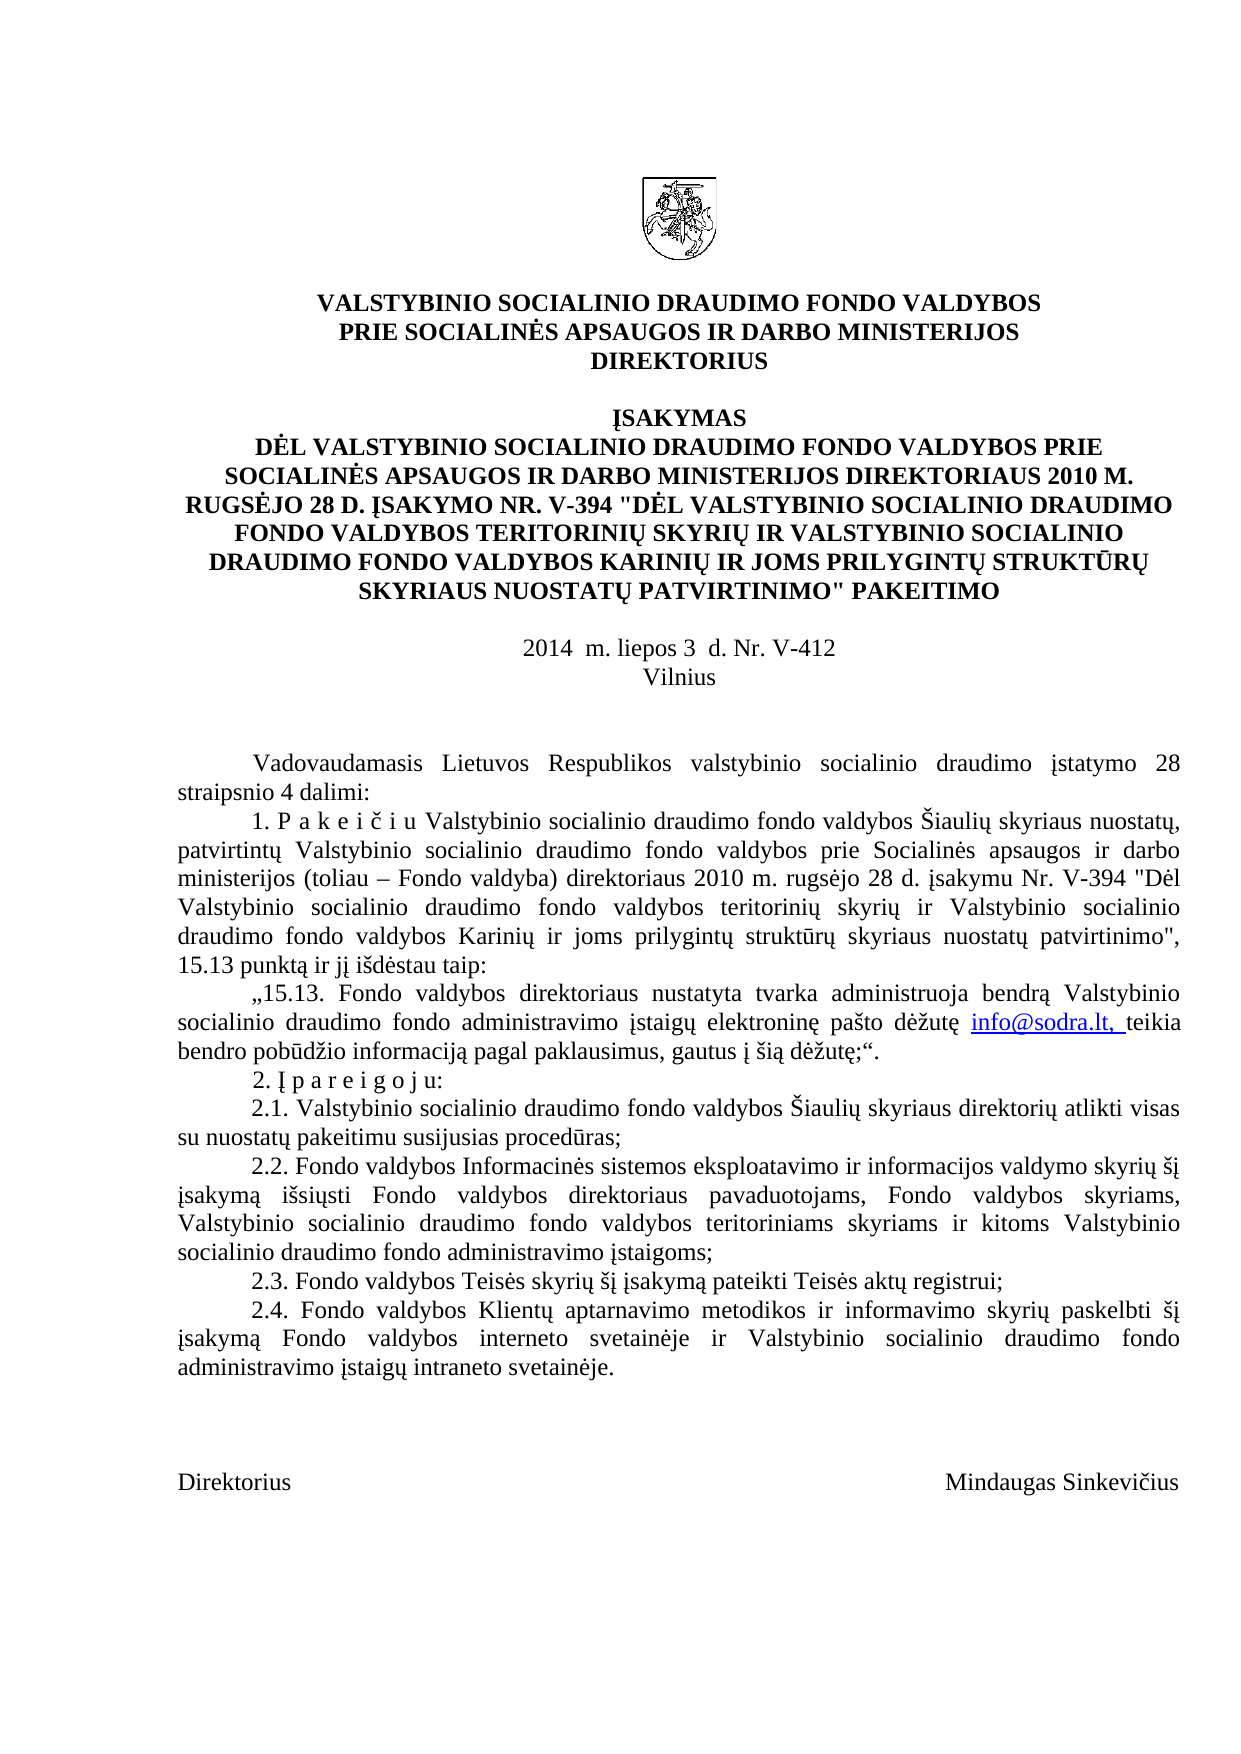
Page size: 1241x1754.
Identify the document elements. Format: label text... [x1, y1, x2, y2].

text ĮSAKYMAS [177, 403, 1181, 432]
text Vadovaudamasis Lietuvos Respublikos valstybinio socialinio draudimo įstatymo 28 straipsnio 4 dalimi: [177, 748, 1181, 806]
text 2.4. Fondo valdybos Klientų aptarnavimo metodikos ir informavimo skyrių paskelbti šį įsakymą Fondo valdybos interneto svetainėje ir Valstybinio socialinio draudimo fondo administravimo įstaigų intraneto svetainėje. [177, 1295, 1181, 1381]
text 2. Į p a r e i g o j u: [252, 1065, 1181, 1093]
text PRIE SOCIALINĖS APSAUGOS IR DARBO MINISTERIJOS [177, 317, 1181, 346]
text 1. P a k e i č i u Valstybinio socialinio draudimo fondo valdybos Šiaulių skyriaus nuostatų, patvirtintų Valstybinio socialinio draudimo fondo valdybos prie Socialinės apsaugos ir darbo ministerijos (toliau – Fondo valdyba) direktoriaus 2010 m. rugsėjo 28 d. įsakymu Nr. V-394 "Dėl Valstybinio socialinio draudimo fondo valdybos teritorinių skyrių ir Valstybinio socialinio draudimo fondo valdybos Karinių ir joms prilygintų struktūrų skyriaus nuostatų patvirtinimo", 15.13 punktą ir jį išdėstau taip: [177, 806, 1181, 978]
text 2014 m. liepos 3 d. Nr. V-412 [177, 633, 1181, 662]
text DIREKTORIUS [177, 346, 1181, 375]
text DĖL VALSTYBINIO SOCIALINIO DRAUDIMO FONDO VALDYBOS PRIE SOCIALINĖS APSAUGOS IR DARBO MINISTERIJOS DIREKTORIAUS 2010 M. RUGSĖJO 28 D. ĮSAKYMO NR. V-394 "DĖL VALSTYBINIO SOCIALINIO DRAUDIMO FONDO VALDYBOS TERITORINIŲ SKYRIŲ ir VALSTYBINIO SOCIALINIO DRAUDIMO FONDO VALDYBOS KARINIŲ IR JOMS PRILYGINTŲ STRUKTŪRŲ SKYRIAUS NUOSTATŲ PATVIRTINIMO" PAkeitimO [177, 432, 1181, 605]
text „15.13. Fondo valdybos direktoriaus nustatyta tvarka administruoja bendrą Valstybinio socialinio draudimo fondo administravimo įstaigų elektroninę pašto dėžutę info@sodra.lt, teikia bendro pobūdžio informaciją pagal paklausimus, gautus į šią dėžutę;“. [177, 978, 1181, 1065]
text 2.2. Fondo valdybos Informacinės sistemos eksploatavimo ir informacijos valdymo skyrių šį įsakymą išsiųsti Fondo valdybos direktoriaus pavaduotojams, Fondo valdybos skyriams, Valstybinio socialinio draudimo fondo valdybos teritoriniams skyriams ir kitoms Valstybinio socialinio draudimo fondo administravimo įstaigoms; [177, 1151, 1181, 1266]
text VALSTYBINIO SOCIALINIO DRAUDIMO FONDO VALDYBOS [177, 288, 1181, 317]
text Vilnius [177, 662, 1181, 691]
text 2.1. Valstybinio socialinio draudimo fondo valdybos Šiaulių skyriaus direktorių atlikti visas su nuostatų pakeitimu susijusias procedūras; [177, 1093, 1181, 1151]
text 2.3. Fondo valdybos Teisės skyrių šį įsakymą pateikti Teisės aktų registrui; [177, 1266, 1181, 1295]
text Direktorius Mindaugas Sinkevičius [177, 1467, 1181, 1496]
